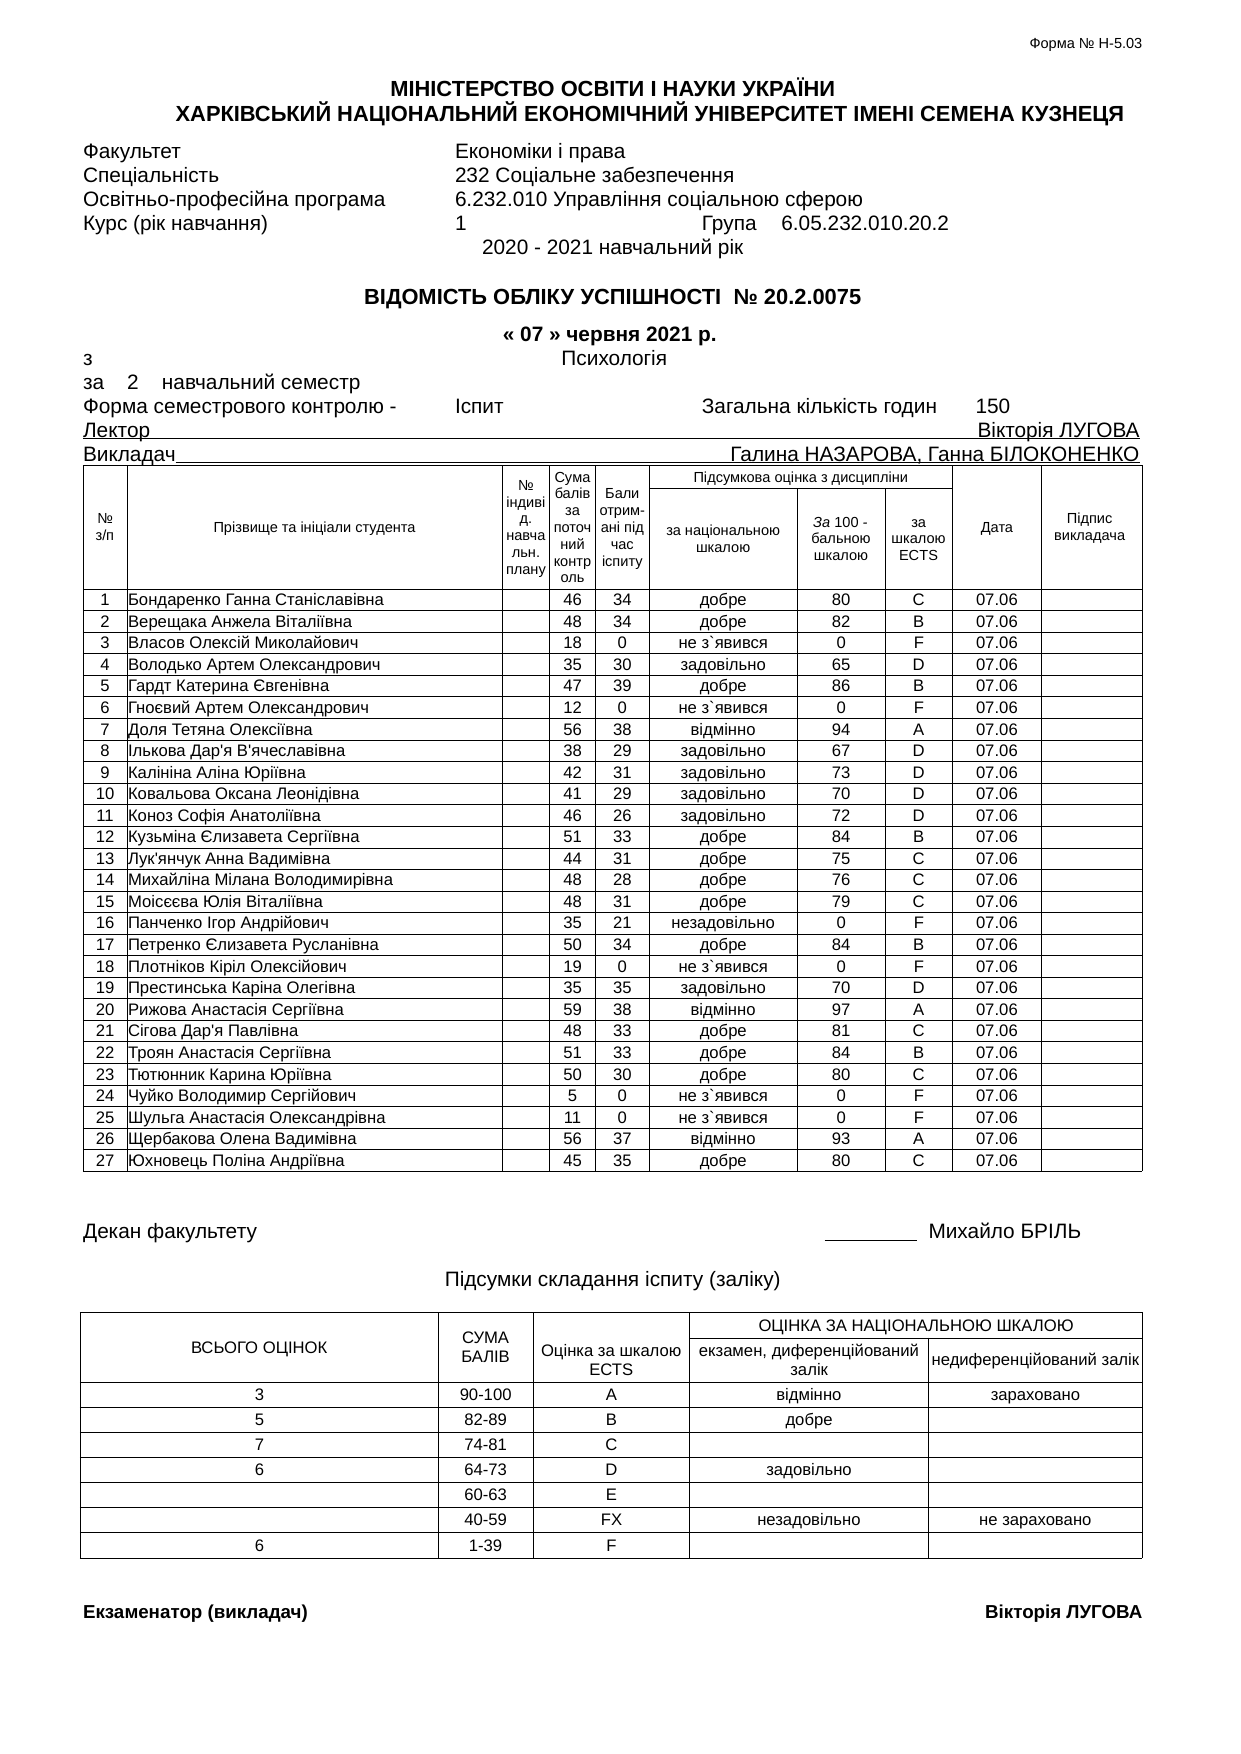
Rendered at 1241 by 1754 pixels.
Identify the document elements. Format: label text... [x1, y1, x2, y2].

table_cell задовільно [650, 978, 797, 998]
table_cell [503, 849, 549, 869]
table_cell Калініна Аліна Юріївна [128, 762, 502, 783]
table_cell [929, 1533, 1142, 1557]
table_cell 10 [84, 784, 127, 804]
text Курс (рік навчання) 1 Група 6.05.232.010.20.2 [83, 211, 1142, 235]
table_cell 07.06 [953, 956, 1041, 977]
table_cell 51 [550, 827, 595, 847]
table_cell 29 [596, 784, 649, 804]
table_cell 07.06 [953, 1042, 1041, 1063]
table_cell 31 [596, 849, 649, 869]
table_cell 51 [550, 1042, 595, 1063]
table_header СУМА БАЛІВ [439, 1313, 533, 1382]
table_cell 56 [550, 1129, 595, 1149]
table_cell [1042, 762, 1142, 783]
table_cell 34 [596, 611, 649, 632]
table_cell 22 [84, 1042, 127, 1063]
table_cell 29 [596, 741, 649, 761]
text 2020 - 2021 навчальний рік [83, 235, 1142, 259]
table_cell [503, 1042, 549, 1063]
text Освітньо-професійна програма 6.232.010 Управління соціальною сферою [83, 187, 1142, 211]
table_cell 82 [798, 611, 885, 632]
table_cell C [534, 1433, 689, 1457]
table_cell не з`явився [650, 1107, 797, 1128]
table_cell 50 [550, 935, 595, 955]
table_cell 37 [596, 1129, 649, 1149]
table_cell 0 [596, 956, 649, 977]
table_cell D [886, 741, 952, 761]
table_cell [1042, 1064, 1142, 1084]
table_cell D [886, 762, 952, 783]
table_cell [1042, 697, 1142, 718]
table_cell 11 [84, 805, 127, 826]
table_cell добре [650, 935, 797, 955]
text Екзаменатор (викладач) Вікторія ЛУГОВА [83, 1601, 1142, 1622]
table_cell 0 [798, 633, 885, 653]
table_cell 17 [84, 935, 127, 955]
table_cell [1042, 870, 1142, 891]
table_cell 19 [84, 978, 127, 998]
table_cell 0 [798, 1086, 885, 1106]
table_cell 80 [798, 1150, 885, 1171]
table_cell відмінно [650, 719, 797, 739]
table_cell [503, 956, 549, 977]
table_cell 21 [596, 913, 649, 934]
table_cell 39 [596, 676, 649, 696]
table_cell 38 [550, 741, 595, 761]
table_cell [1042, 590, 1142, 610]
table_cell 07.06 [953, 870, 1041, 891]
table_cell [1042, 978, 1142, 998]
table_cell 80 [798, 590, 885, 610]
table_cell 19 [550, 956, 595, 977]
table_cell [1042, 956, 1142, 977]
table_cell 72 [798, 805, 885, 826]
table_cell відмінно [650, 1129, 797, 1149]
table_cell 41 [550, 784, 595, 804]
table_cell 45 [550, 1150, 595, 1171]
table_cell Тютюнник Карина Юріївна [128, 1064, 502, 1084]
table_cell [503, 654, 549, 675]
table_cell Шульга Анастасія Олександрівна [128, 1107, 502, 1128]
table_cell [503, 935, 549, 955]
table_cell не з`явився [650, 1086, 797, 1106]
table_cell 7 [81, 1433, 438, 1457]
table_cell A [886, 999, 952, 1020]
table_cell [503, 1129, 549, 1149]
table_cell 3 [81, 1383, 438, 1407]
table_cell 14 [84, 870, 127, 891]
table_cell добре [650, 870, 797, 891]
table_cell [503, 870, 549, 891]
table_cell Чуйко Володимир Сергійович [128, 1086, 502, 1106]
table_cell 40-59 [439, 1508, 533, 1532]
table_cell Петренко Єлизавета Русланівна [128, 935, 502, 955]
table_cell B [886, 827, 952, 847]
table_cell 60-63 [439, 1483, 533, 1507]
table_cell D [886, 978, 952, 998]
table_cell C [886, 849, 952, 869]
table_cell [1042, 805, 1142, 826]
table_cell 84 [798, 1042, 885, 1063]
table_cell Престинська Каріна Олегівна [128, 978, 502, 998]
table_cell 28 [596, 870, 649, 891]
table_cell 35 [550, 654, 595, 675]
table_cell 9 [84, 762, 127, 783]
text Форма № Н-5.03 [83, 34, 1142, 51]
table_cell 48 [550, 611, 595, 632]
table_cell [81, 1483, 438, 1507]
table_cell C [886, 870, 952, 891]
table_cell 31 [596, 762, 649, 783]
table_cell добре [650, 676, 797, 696]
table_cell 12 [550, 697, 595, 718]
table_cell 35 [596, 1150, 649, 1171]
table_cell 07.06 [953, 913, 1041, 934]
table_cell добре [650, 849, 797, 869]
table_cell E [534, 1483, 689, 1507]
table_cell C [886, 1021, 952, 1041]
table_cell 0 [798, 913, 885, 934]
table_cell [1042, 1150, 1142, 1171]
table_cell 33 [596, 827, 649, 847]
table_cell 76 [798, 870, 885, 891]
text Форма семестрового контролю - Iспит Загальна кількість годин 150 [83, 393, 1142, 417]
table_cell 07.06 [953, 762, 1041, 783]
table_cell 94 [798, 719, 885, 739]
table_cell добре [650, 1021, 797, 1041]
table_cell 48 [550, 870, 595, 891]
table_cell 0 [596, 1086, 649, 1106]
table_cell задовільно [650, 805, 797, 826]
table_cell Панченко Ігор Андрійович [128, 913, 502, 934]
table_cell не з`явився [650, 956, 797, 977]
table_cell 07.06 [953, 784, 1041, 804]
text Викладач Галина НАЗАРОВА, Ганна БІЛОКОНЕНКО [83, 441, 1142, 465]
table_cell FX [534, 1508, 689, 1532]
table_cell Сігова Дар'я Павлівна [128, 1021, 502, 1041]
table_cell A [886, 719, 952, 739]
table_cell екзамен, диференційований залік [690, 1339, 928, 1382]
text Факультет Економіки і права [83, 139, 1142, 163]
table_cell [1042, 1021, 1142, 1041]
table_cell B [886, 676, 952, 696]
table_cell 0 [798, 697, 885, 718]
table_cell Коноз Софія Анатоліївна [128, 805, 502, 826]
table_cell B [534, 1408, 689, 1432]
table_cell 3 [84, 633, 127, 653]
table_cell 07.06 [953, 1107, 1041, 1128]
table_cell C [886, 1064, 952, 1084]
table_cell за шкалою ECTS [886, 489, 952, 589]
table_header Підсумкова оцінка з дисципліни [650, 466, 952, 488]
table_cell 4 [84, 654, 127, 675]
table_cell [503, 999, 549, 1020]
table_cell 30 [596, 1064, 649, 1084]
table_cell добре [650, 892, 797, 912]
table_cell 33 [596, 1042, 649, 1063]
table_cell [503, 719, 549, 739]
table_cell 8 [84, 741, 127, 761]
table_cell [503, 1064, 549, 1084]
table_cell задовільно [650, 784, 797, 804]
table_cell [1042, 849, 1142, 869]
table_cell Гардт Катерина Євгенівна [128, 676, 502, 696]
table_cell 07.06 [953, 611, 1041, 632]
table_cell не з`явився [650, 697, 797, 718]
table_cell 07.06 [953, 1150, 1041, 1171]
table_cell [690, 1533, 928, 1557]
table_cell Юхновець Поліна Андріївна [128, 1150, 502, 1171]
table_cell 0 [596, 1107, 649, 1128]
table_cell [1042, 1107, 1142, 1128]
table_cell A [534, 1383, 689, 1407]
table_cell добре [650, 827, 797, 847]
table_cell C [886, 1150, 952, 1171]
table_cell [503, 784, 549, 804]
table_cell 80 [798, 1064, 885, 1084]
table_cell [1042, 741, 1142, 761]
table_cell [503, 697, 549, 718]
table_cell 1 [84, 590, 127, 610]
table_cell 5 [81, 1408, 438, 1432]
table_cell 26 [596, 805, 649, 826]
table_cell 07.06 [953, 1129, 1041, 1149]
table_cell задовільно [650, 762, 797, 783]
table_header № індивід. навчальн. плану [503, 466, 549, 589]
table_cell 38 [596, 999, 649, 1020]
table_cell 35 [550, 978, 595, 998]
table_cell B [886, 611, 952, 632]
text Спеціальність 232 Соціальне забезпечення [83, 163, 1142, 187]
table_cell 20 [84, 999, 127, 1020]
table_cell 16 [84, 913, 127, 934]
table_cell 5 [550, 1086, 595, 1106]
table_cell недиференційований залік [929, 1339, 1142, 1382]
table_cell задовільно [690, 1458, 928, 1482]
table_cell 27 [84, 1150, 127, 1171]
table_header Сума балів за поточний контроль [550, 466, 595, 589]
table_cell 0 [798, 956, 885, 977]
table_cell 21 [84, 1021, 127, 1041]
table_cell Володько Артем Олександрович [128, 654, 502, 675]
table_cell 15 [84, 892, 127, 912]
table_cell [929, 1483, 1142, 1507]
table_cell 2 [84, 611, 127, 632]
text за 2 навчальний семестр [83, 369, 1142, 393]
table_cell [503, 590, 549, 610]
table_cell [929, 1408, 1142, 1432]
table_cell B [886, 935, 952, 955]
table_cell F [886, 956, 952, 977]
table_cell 56 [550, 719, 595, 739]
table_cell 25 [84, 1107, 127, 1128]
table_cell [503, 827, 549, 847]
table_cell задовільно [650, 741, 797, 761]
table_cell добре [650, 1150, 797, 1171]
table_cell незадовільно [690, 1508, 928, 1532]
table_cell 48 [550, 892, 595, 912]
table_cell зараховано [929, 1383, 1142, 1407]
table_cell Моісєєва Юлія Віталіївна [128, 892, 502, 912]
table_cell 42 [550, 762, 595, 783]
table_cell 13 [84, 849, 127, 869]
table_cell [1042, 611, 1142, 632]
table_cell задовільно [650, 654, 797, 675]
table_cell F [886, 913, 952, 934]
table_cell 1-39 [439, 1533, 533, 1557]
table_cell відмінно [690, 1383, 928, 1407]
table_cell [690, 1433, 928, 1457]
table_cell добре [650, 1064, 797, 1084]
table_cell [1042, 913, 1142, 934]
table_cell 07.06 [953, 697, 1041, 718]
table_header Бали отрим-ані під час іспиту [596, 466, 649, 589]
table_cell [1042, 935, 1142, 955]
table_cell 12 [84, 827, 127, 847]
table_cell 84 [798, 827, 885, 847]
table_cell добре [650, 590, 797, 610]
table_cell 23 [84, 1064, 127, 1084]
table_cell добре [650, 611, 797, 632]
table_cell 67 [798, 741, 885, 761]
table_cell 07.06 [953, 1086, 1041, 1106]
table_cell D [886, 654, 952, 675]
table_cell F [886, 1107, 952, 1128]
table_cell 07.06 [953, 827, 1041, 847]
table_cell відмінно [650, 999, 797, 1020]
table_cell 0 [596, 697, 649, 718]
table_cell За 100 - бальною шкалою [798, 489, 885, 589]
table_cell [929, 1458, 1142, 1482]
table_cell 38 [596, 719, 649, 739]
table_cell 86 [798, 676, 885, 696]
subtitle ВІДОМІСТЬ ОБЛІКУ УСПІШНОСТІ № 20.2.0075 [83, 284, 1142, 309]
table_cell 84 [798, 935, 885, 955]
table_cell 33 [596, 1021, 649, 1041]
table_cell 07.06 [953, 978, 1041, 998]
table_cell 73 [798, 762, 885, 783]
table_header Підпис викладача [1042, 466, 1142, 589]
table_cell [1042, 1086, 1142, 1106]
table_cell 0 [798, 1107, 885, 1128]
text Підсумки складання іспиту (заліку) [83, 1267, 1142, 1291]
table_cell 34 [596, 590, 649, 610]
table_cell [1042, 676, 1142, 696]
table_cell 6 [81, 1533, 438, 1557]
table_cell [503, 913, 549, 934]
table_cell C [886, 892, 952, 912]
table_cell [1042, 1129, 1142, 1149]
table_cell 0 [596, 633, 649, 653]
table_cell [503, 978, 549, 998]
table_cell 74-81 [439, 1433, 533, 1457]
table_cell Ковальова Оксана Леонідівна [128, 784, 502, 804]
table_cell незадовільно [650, 913, 797, 934]
table_cell 70 [798, 784, 885, 804]
table_cell [503, 762, 549, 783]
text Лектор Вікторія ЛУГОВА [83, 417, 1142, 441]
table_cell B [886, 1042, 952, 1063]
table_cell 6 [84, 697, 127, 718]
table_header Прізвище та ініціали студента [128, 466, 502, 589]
subtitle МІНІСТЕРСТВО ОСВІТИ І НАУКИ УКРАЇНИ ХАРКІВСЬКИЙ НАЦІОНАЛЬНИЙ ЕКОНОМІЧНИЙ УНІВЕРСИТЕТ ІМЕНІ СЕМЕНА КУЗНЕЦЯ [83, 76, 1142, 127]
table_cell F [886, 1086, 952, 1106]
table_cell 07.06 [953, 633, 1041, 653]
table_cell добре [690, 1408, 928, 1432]
table_header № з/п [84, 466, 127, 589]
table_cell не з`явився [650, 633, 797, 653]
table_cell Гноєвий Артем Олександрович [128, 697, 502, 718]
table_cell 07.06 [953, 892, 1041, 912]
table_cell [503, 1021, 549, 1041]
table_cell [1042, 827, 1142, 847]
table_cell 7 [84, 719, 127, 739]
table_cell Доля Тетяна Олексіївна [128, 719, 502, 739]
text Декан факультету Михайло БРІЛЬ [83, 1219, 1142, 1243]
table_cell 24 [84, 1086, 127, 1106]
table_cell D [886, 805, 952, 826]
table_cell 48 [550, 1021, 595, 1041]
table_cell 07.06 [953, 1064, 1041, 1084]
table_cell Ількова Дар'я В'ячеславівна [128, 741, 502, 761]
table_cell [690, 1483, 928, 1507]
table_cell 07.06 [953, 654, 1041, 675]
table_cell 59 [550, 999, 595, 1020]
table_cell 07.06 [953, 849, 1041, 869]
table_cell Лук'янчук Анна Вадимівна [128, 849, 502, 869]
table_cell 50 [550, 1064, 595, 1084]
table_cell 34 [596, 935, 649, 955]
table_cell 07.06 [953, 590, 1041, 610]
table_cell Рижова Анастасія Сергіївна [128, 999, 502, 1020]
table_cell 46 [550, 805, 595, 826]
table_cell [503, 892, 549, 912]
table_cell 93 [798, 1129, 885, 1149]
table_cell A [886, 1129, 952, 1149]
table_cell [1042, 1042, 1142, 1063]
table_cell 64-73 [439, 1458, 533, 1482]
table_cell 35 [550, 913, 595, 934]
table_cell 46 [550, 590, 595, 610]
table_cell F [534, 1533, 689, 1557]
table_cell 82-89 [439, 1408, 533, 1432]
table_cell [81, 1508, 438, 1532]
table_header Оцінка за шкалою ЕСТS [534, 1313, 689, 1382]
table_cell Власов Олексій Миколайович [128, 633, 502, 653]
table_cell 07.06 [953, 935, 1041, 955]
table_cell Бондаренко Ганна Станіславівна [128, 590, 502, 610]
table_cell 90-100 [439, 1383, 533, 1407]
table_cell [1042, 719, 1142, 739]
table_cell 18 [84, 956, 127, 977]
table_cell 79 [798, 892, 885, 912]
table_cell 65 [798, 654, 885, 675]
table_cell Михайліна Мілана Володимирівна [128, 870, 502, 891]
table_cell 07.06 [953, 676, 1041, 696]
table_cell 31 [596, 892, 649, 912]
table_cell за національною шкалою [650, 489, 797, 589]
table_cell 18 [550, 633, 595, 653]
table_header ВСЬОГО ОЦІНОК [81, 1313, 438, 1382]
table_cell [1042, 654, 1142, 675]
table_cell [503, 805, 549, 826]
text « 07 » червня 2021 р. [83, 322, 1142, 346]
table_cell 81 [798, 1021, 885, 1041]
table_cell D [534, 1458, 689, 1482]
table_cell [1042, 784, 1142, 804]
table_cell D [886, 784, 952, 804]
table_cell Щербакова Олена Вадимівна [128, 1129, 502, 1149]
text з Психологія [83, 346, 1142, 369]
table_cell 11 [550, 1107, 595, 1128]
table_cell 07.06 [953, 805, 1041, 826]
table_cell 07.06 [953, 719, 1041, 739]
table_cell 30 [596, 654, 649, 675]
table_cell 07.06 [953, 741, 1041, 761]
table_cell 35 [596, 978, 649, 998]
table_cell не зараховано [929, 1508, 1142, 1532]
table_header ОЦІНКА ЗА НАЦІОНАЛЬНОЮ ШКАЛОЮ [690, 1313, 1142, 1337]
table_cell Плотніков Кіріл Олексійович [128, 956, 502, 977]
table_cell 5 [84, 676, 127, 696]
table_cell [503, 676, 549, 696]
table_cell 26 [84, 1129, 127, 1149]
table_cell [503, 611, 549, 632]
table_cell 97 [798, 999, 885, 1020]
table_cell 07.06 [953, 999, 1041, 1020]
table_cell 44 [550, 849, 595, 869]
table_header Дата [953, 466, 1041, 589]
table_cell [503, 1086, 549, 1106]
table_cell 70 [798, 978, 885, 998]
table_cell [503, 1150, 549, 1171]
table_cell [503, 633, 549, 653]
table_cell Кузьміна Єлизавета Сергіївна [128, 827, 502, 847]
table_cell C [886, 590, 952, 610]
table_cell 75 [798, 849, 885, 869]
table_cell Верещака Анжела Віталіївна [128, 611, 502, 632]
table_cell Троян Анастасія Сергіївна [128, 1042, 502, 1063]
table_cell [1042, 892, 1142, 912]
table_cell добре [650, 1042, 797, 1063]
table_cell [1042, 999, 1142, 1020]
table_cell F [886, 697, 952, 718]
table_cell 47 [550, 676, 595, 696]
table_cell F [886, 633, 952, 653]
table_cell 6 [81, 1458, 438, 1482]
table_cell [503, 741, 549, 761]
table_cell [929, 1433, 1142, 1457]
table_cell 07.06 [953, 1021, 1041, 1041]
table_cell [503, 1107, 549, 1128]
table_cell [1042, 633, 1142, 653]
